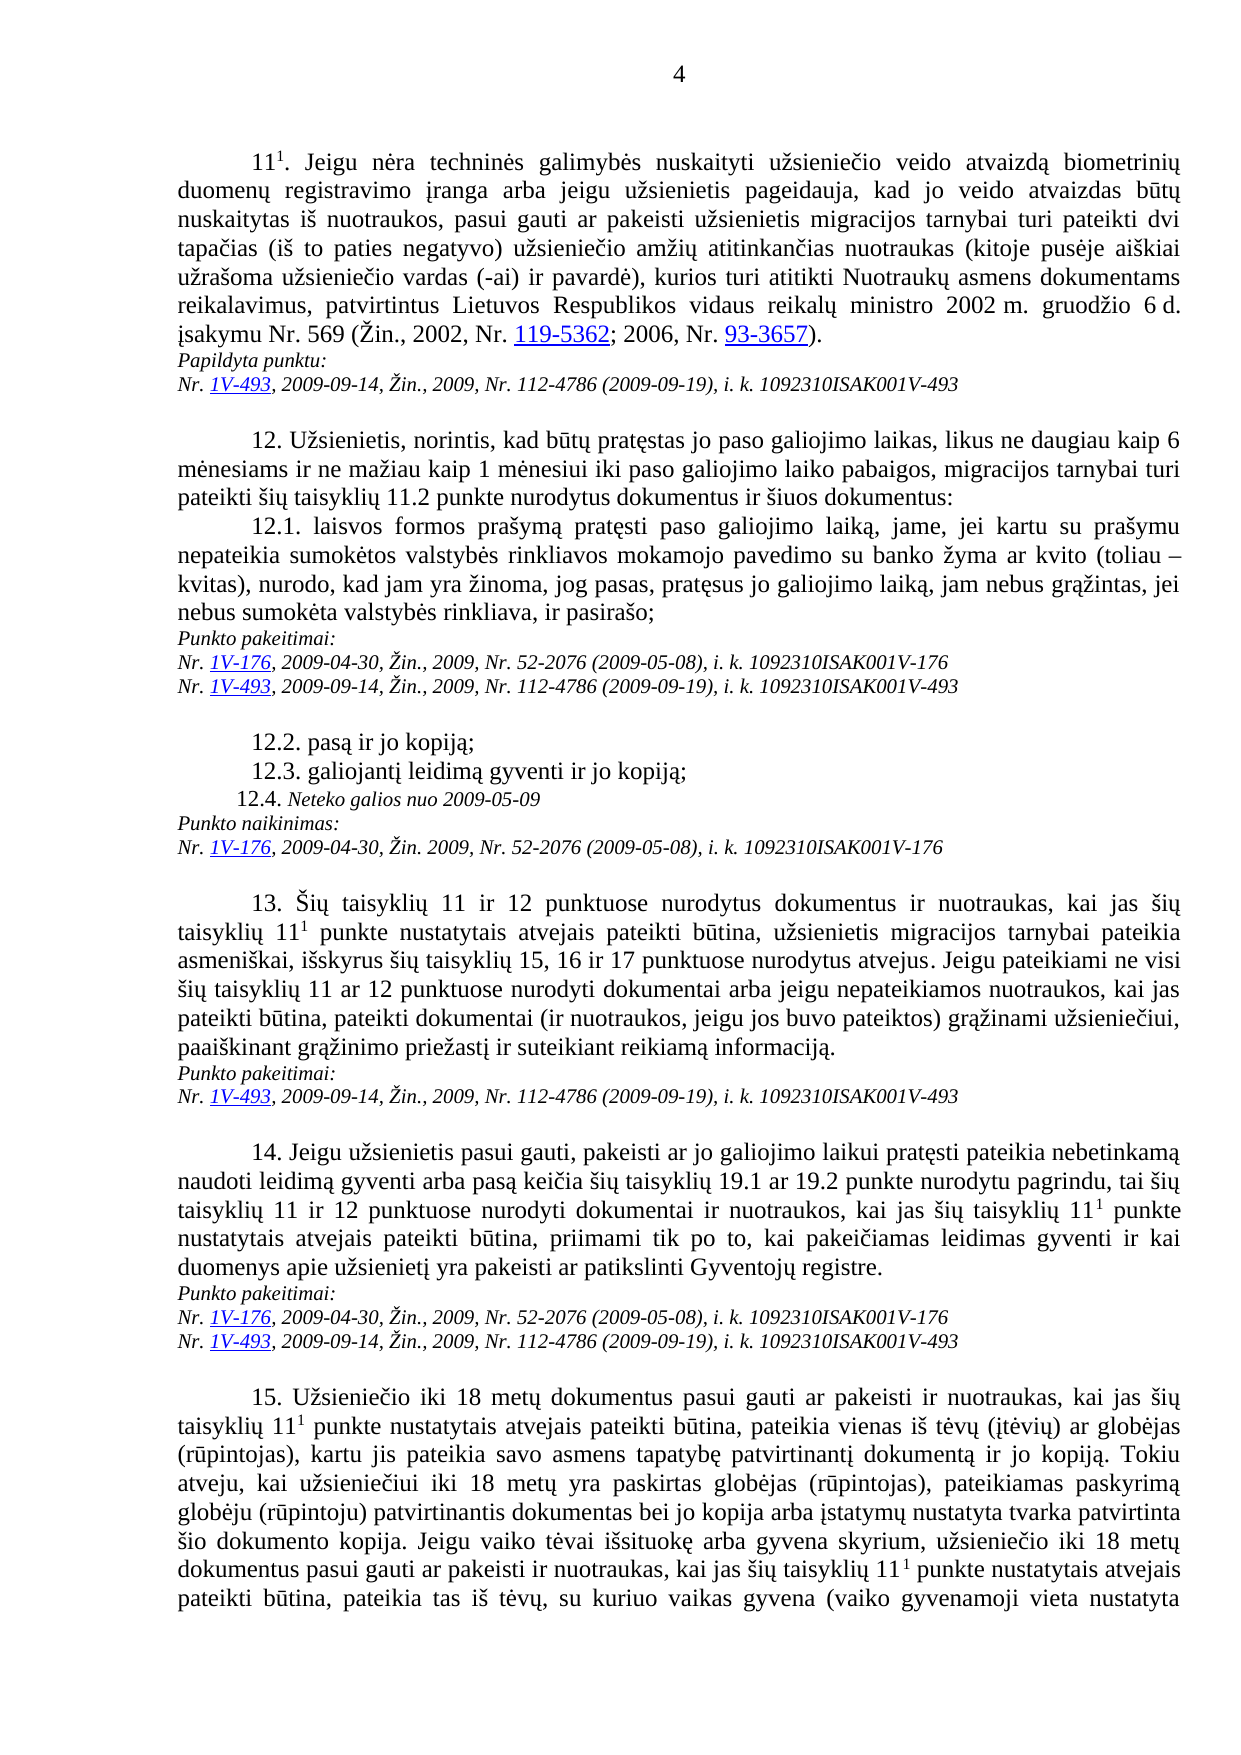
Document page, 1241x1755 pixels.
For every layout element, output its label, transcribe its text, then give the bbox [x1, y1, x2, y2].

text Punkto pakeitimai: [177, 1060, 1181, 1084]
text 12.2. pasą ir jo kopiją; [177, 727, 1181, 756]
text 111. Jeigu nėra techninės galimybės nuskaityti užsieniečio veido atvaizdą biometrinių duomenų registravimo įranga arba jeigu užsienietis pageidauja, kad jo veido atvaizdas būtų nuskaitytas iš nuotraukos, pasui gauti ar pakeisti užsienietis migracijos tarnybai turi pateikti dvi tapačias (iš to paties negatyvo) užsieniečio amžių atitinkančias nuotraukas (kitoje pusėje aiškiai užrašoma užsieniečio vardas (-ai) ir pavardė), kurios turi atitikti Nuotraukų asmens dokumentams reikalavimus, patvirtintus Lietuvos Respublikos vidaus reikalų ministro 2002 m. gruodžio 6 d. įsakymu Nr. 569 (Žin., 2002, Nr. 119-5362; 2006, Nr. 93-3657). [177, 147, 1181, 348]
text Papildyta punktu: [177, 348, 1181, 372]
text Punkto pakeitimai: [177, 626, 1181, 650]
text Nr. 1V-493, 2009-09-14, Žin., 2009, Nr. 112-4786 (2009-09-19), i. k. 1092310ISAK001V-493 [177, 372, 1181, 396]
text 14. Jeigu užsienietis pasui gauti, pakeisti ar jo galiojimo laikui pratęsti pateikia nebetinkamą naudoti leidimą gyventi arba pasą keičia šių taisyklių 19.1 ar 19.2 punkte nurodytu pagrindu, tai šių taisyklių 11 ir 12 punktuose nurodyti dokumentai ir nuotraukos, kai jas šių taisyklių 111 punkte nustatytais atvejais pateikti būtina, priimami tik po to, kai pakeičiamas leidimas gyventi ir kai duomenys apie užsienietį yra pakeisti ar patikslinti Gyventojų registre. [177, 1137, 1181, 1281]
text Punkto naikinimas: [177, 811, 1181, 835]
text Nr. 1V-176, 2009-04-30, Žin. 2009, Nr. 52-2076 (2009-05-08), i. k. 1092310ISAK001V-176 [177, 835, 1181, 859]
text 13. Šių taisyklių 11 ir 12 punktuose nurodytus dokumentus ir nuotraukas, kai jas šių taisyklių 111 punkte nustatytais atvejais pateikti būtina, užsienietis migracijos tarnybai pateikia asmeniškai, išskyrus šių taisyklių 15, 16 ir 17 punktuose nurodytus atvejus. Jeigu pateikiami ne visi šių taisyklių 11 ar 12 punktuose nurodyti dokumentai arba jeigu nepateikiamos nuotraukos, kai jas pateikti būtina, pateikti dokumentai (ir nuotraukos, jeigu jos buvo pateiktos) grąžinami užsieniečiui, paaiškinant grąžinimo priežastį ir suteikiant reikiamą informaciją. [177, 888, 1181, 1060]
text 12.4. Neteko galios nuo 2009-05-09 [177, 785, 1181, 811]
text 12.1. laisvos formos prašymą pratęsti paso galiojimo laiką, jame, jei kartu su prašymu nepateikia sumokėtos valstybės rinkliavos mokamojo pavedimo su banko žyma ar kvito (toliau – kvitas), nurodo, kad jam yra žinoma, jog pasas, pratęsus jo galiojimo laiką, jam nebus grąžintas, jei nebus sumokėta valstybės rinkliava, ir pasirašo; [177, 511, 1181, 626]
text Nr. 1V-493, 2009-09-14, Žin., 2009, Nr. 112-4786 (2009-09-19), i. k. 1092310ISAK001V-493 [177, 1329, 1181, 1353]
text Nr. 1V-176, 2009-04-30, Žin., 2009, Nr. 52-2076 (2009-05-08), i. k. 1092310ISAK001V-176 [177, 650, 1181, 674]
text Nr. 1V-493, 2009-09-14, Žin., 2009, Nr. 112-4786 (2009-09-19), i. k. 1092310ISAK001V-493 [177, 674, 1181, 698]
text 12. Užsienietis, norintis, kad būtų pratęstas jo paso galiojimo laikas, likus ne daugiau kaip 6 mėnesiams ir ne mažiau kaip 1 mėnesiui iki paso galiojimo laiko pabaigos, migracijos tarnybai turi pateikti šių taisyklių 11.2 punkte nurodytus dokumentus ir šiuos dokumentus: [177, 425, 1181, 511]
text 12.3. galiojantį leidimą gyventi ir jo kopiją; [177, 756, 1181, 785]
text 15. Užsieniečio iki 18 metų dokumentus pasui gauti ar pakeisti ir nuotraukas, kai jas šių taisyklių 111 punkte nustatytais atvejais pateikti būtina, pateikia vienas iš tėvų (įtėvių) ar globėjas (rūpintojas), kartu jis pateikia savo asmens tapatybę patvirtinantį dokumentą ir jo kopiją. Tokiu atveju, kai užsieniečiui iki 18 metų yra paskirtas globėjas (rūpintojas), pateikiamas paskyrimą globėju (rūpintoju) patvirtinantis dokumentas bei jo kopija arba įstatymų nustatyta tvarka patvirtinta šio dokumento kopija. Jeigu vaiko tėvai išsituokę arba gyvena skyrium, užsieniečio iki 18 metų dokumentus pasui gauti ar pakeisti ir nuotraukas, kai jas šių taisyklių 111 punkte nustatytais atvejais pateikti būtina, pateikia tas iš tėvų, su kuriuo vaikas gyvena (vaiko gyvenamoji vieta nustatyta [177, 1382, 1181, 1612]
text Nr. 1V-493, 2009-09-14, Žin., 2009, Nr. 112-4786 (2009-09-19), i. k. 1092310ISAK001V-493 [177, 1084, 1181, 1108]
text Nr. 1V-176, 2009-04-30, Žin., 2009, Nr. 52-2076 (2009-05-08), i. k. 1092310ISAK001V-176 [177, 1305, 1181, 1329]
text Punkto pakeitimai: [177, 1281, 1181, 1305]
